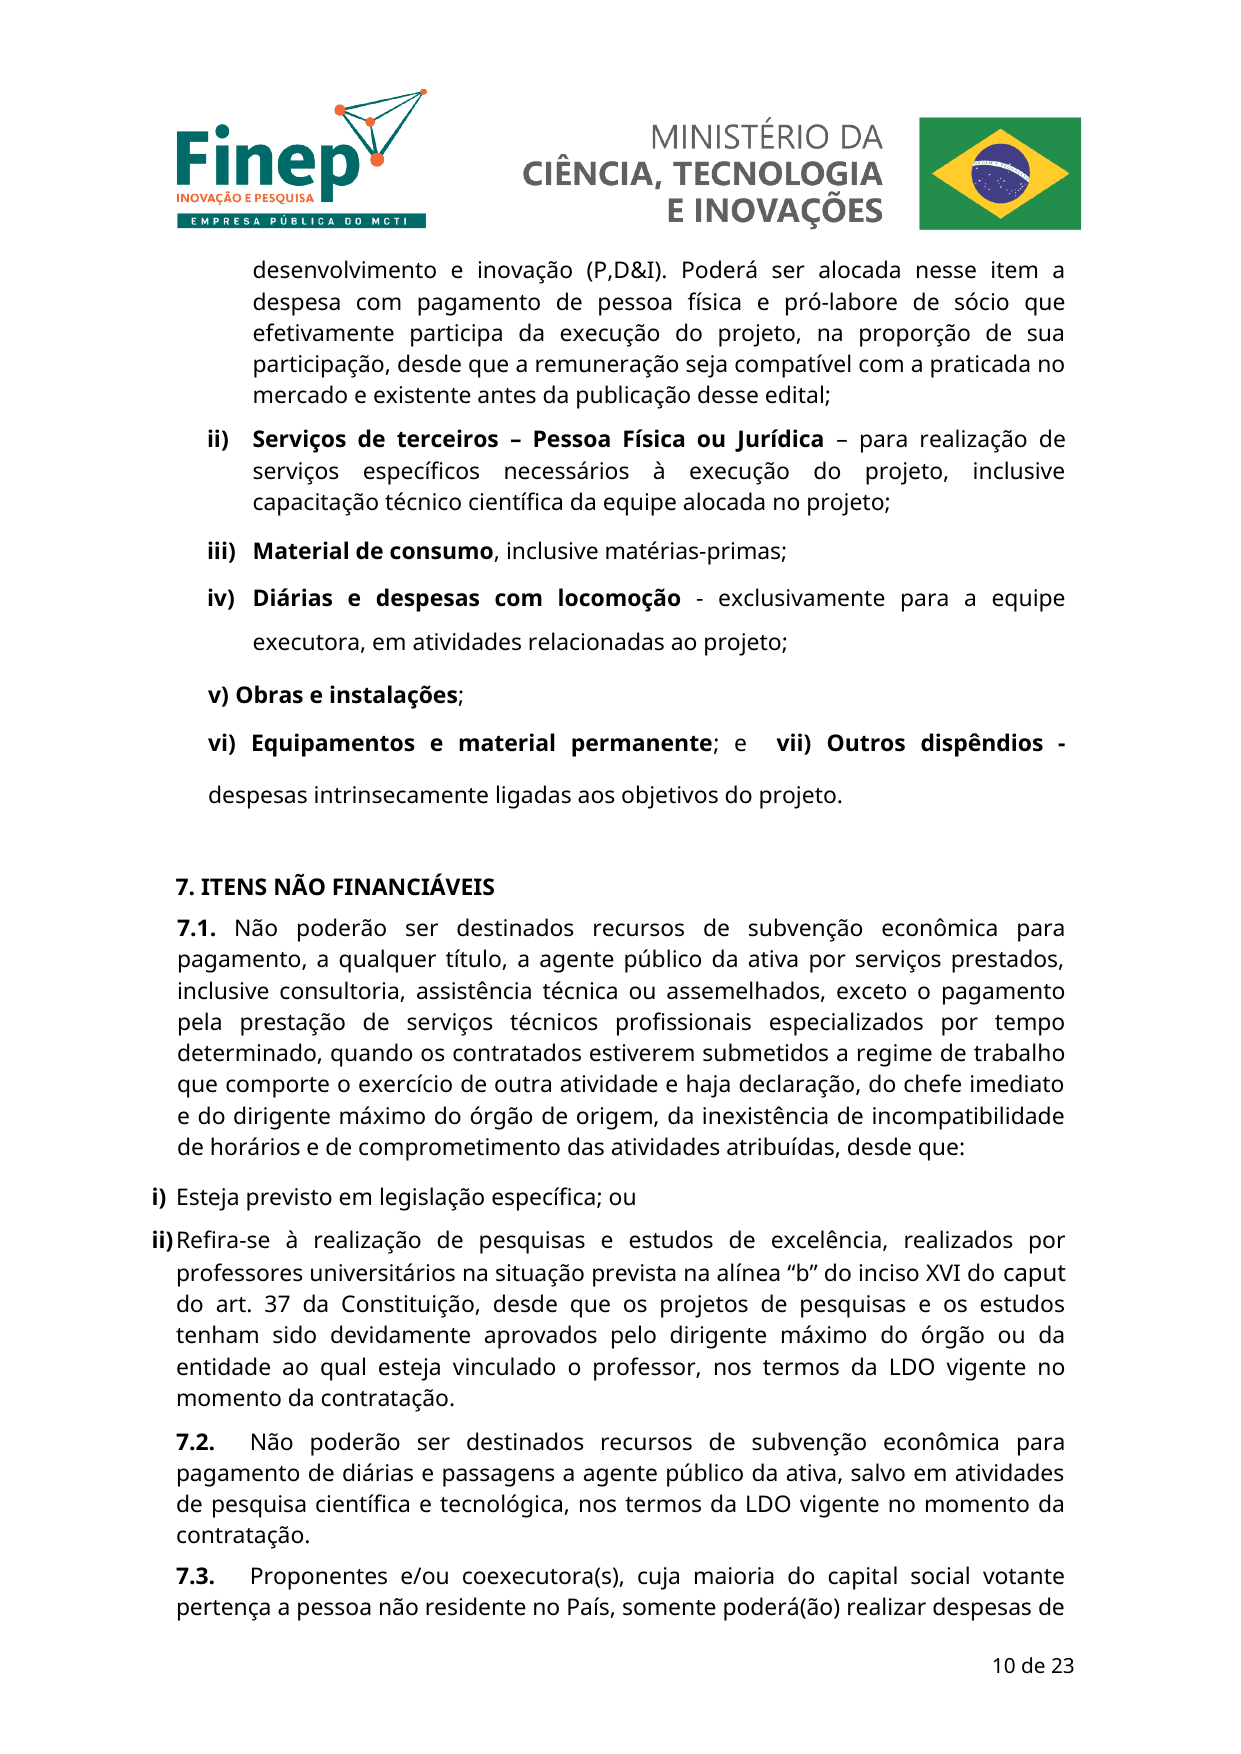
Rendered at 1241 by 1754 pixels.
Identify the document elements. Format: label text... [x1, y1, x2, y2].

list Refira-se à realização de pesquisas e estudos de excelência, realizados por professores universitários na situação prevista na alínea “b” do inciso XVI do caput do art. 37 da Constituição, desde que os projetos de pesquisas e os estudos tenham sido devidamente aprovados pelo dirigente máximo do órgão ou da entidade ao qual esteja vinculado o professor, nos termos da LDO vigente no momento da contratação. [151, 1224, 1066, 1413]
list Serviços de terceiros – Pessoa Física ou Jurídica – para realização de serviços específicos necessários à execução do projeto, inclusive capacitação técnico científica da equipe alocada no projeto; [207, 423, 1066, 517]
list desenvolvimento e inovação (P,D&I). Poderá ser alocada nesse item a despesa com pagamento de pessoa física e pró-labore de sócio que efetivamente participa da execução do projeto, na proporção de sua participação, desde que a remuneração seja compatível com a praticada no mercado e existente antes da publicação desse edital; [207, 254, 1066, 411]
list Material de consumo, inclusive matérias-primas; [207, 535, 1066, 566]
list Proponentes e/ou coexecutora(s), cuja maioria do capital social votante pertença a pessoa não residente no País, somente poderá(ão) realizar despesas de [176, 1559, 1066, 1622]
text vi) Equipamentos e material permanente; e vii) Outros dispêndios - despesas intrinsecamente ligadas aos objetivos do projeto. [208, 727, 1066, 810]
subtitle v) Obras e instalações; [208, 679, 1081, 710]
subtitle 7. ITENS NÃO FINANCIÁVEIS [175, 871, 1081, 902]
text 7.1. Não poderão ser destinados recursos de subvenção econômica para pagamento, a qualquer título, a agente público da ativa por serviços prestados, inclusive consultoria, assistência técnica ou assemelhados, exceto o pagamento pela prestação de serviços técnicos profissionais especializados por tempo determinado, quando os contratados estiverem submetidos a regime de trabalho que comporte o exercício de outra atividade e haja declaração, do chefe imediato e do dirigente máximo do órgão de origem, da inexistência de incompatibilidade de horários e de comprometimento das atividades atribuídas, desde que: [177, 912, 1066, 1162]
list Não poderão ser destinados recursos de subvenção econômica para pagamento de diárias e passagens a agente público da ativa, salvo em atividades de pesquisa científica e tecnológica, nos termos da LDO vigente no momento da contratação. [176, 1426, 1066, 1551]
list Diárias e despesas com locomoção - exclusivamente para a equipe executora, em atividades relacionadas ao projeto; [207, 582, 1066, 657]
list Esteja previsto em legislação específica; ou [151, 1181, 1066, 1212]
